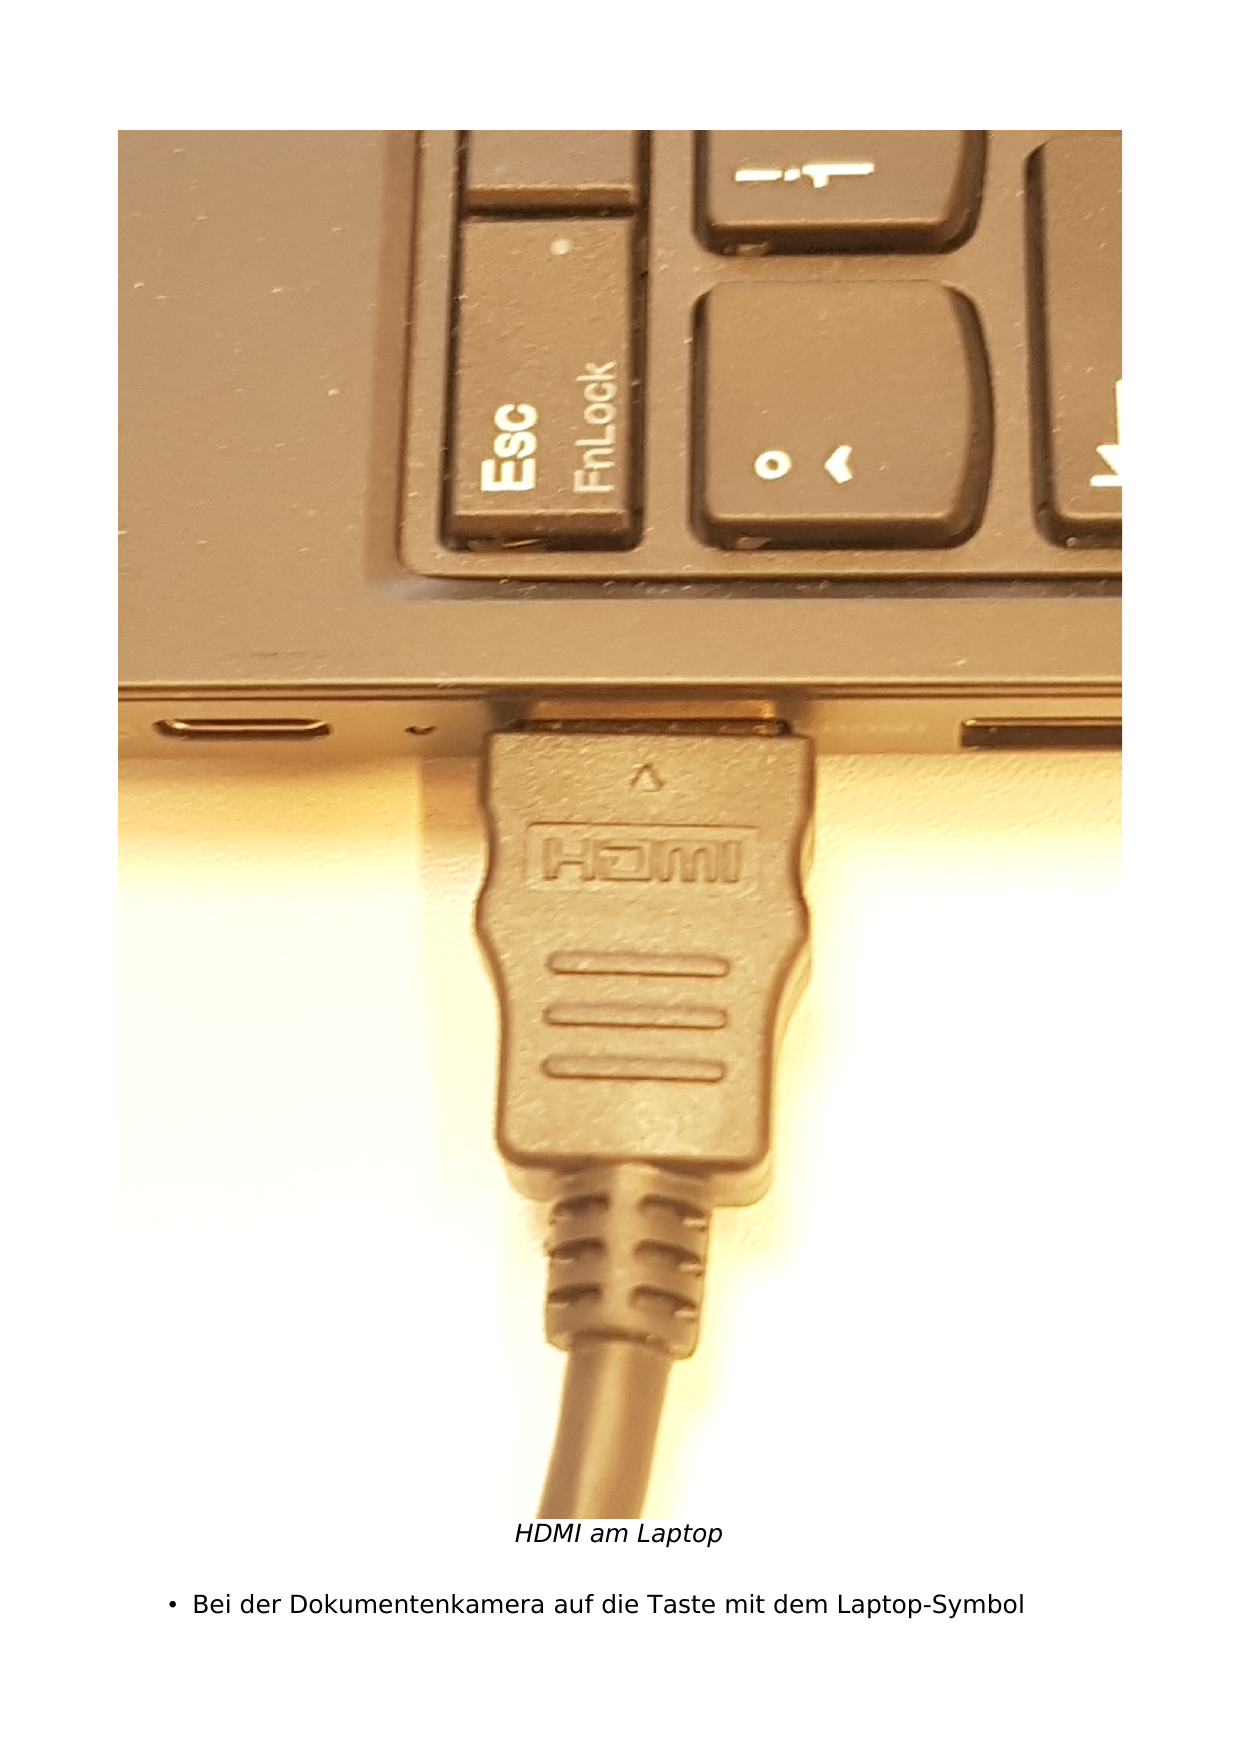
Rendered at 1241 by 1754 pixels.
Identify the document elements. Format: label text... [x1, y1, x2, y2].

list Bei der Dokumentenkamera auf die Taste mit dem Laptop-Symbol [177, 1590, 1122, 1619]
picture [118, 130, 1123, 1519]
text HDMI am Laptop [118, 1519, 1122, 1548]
